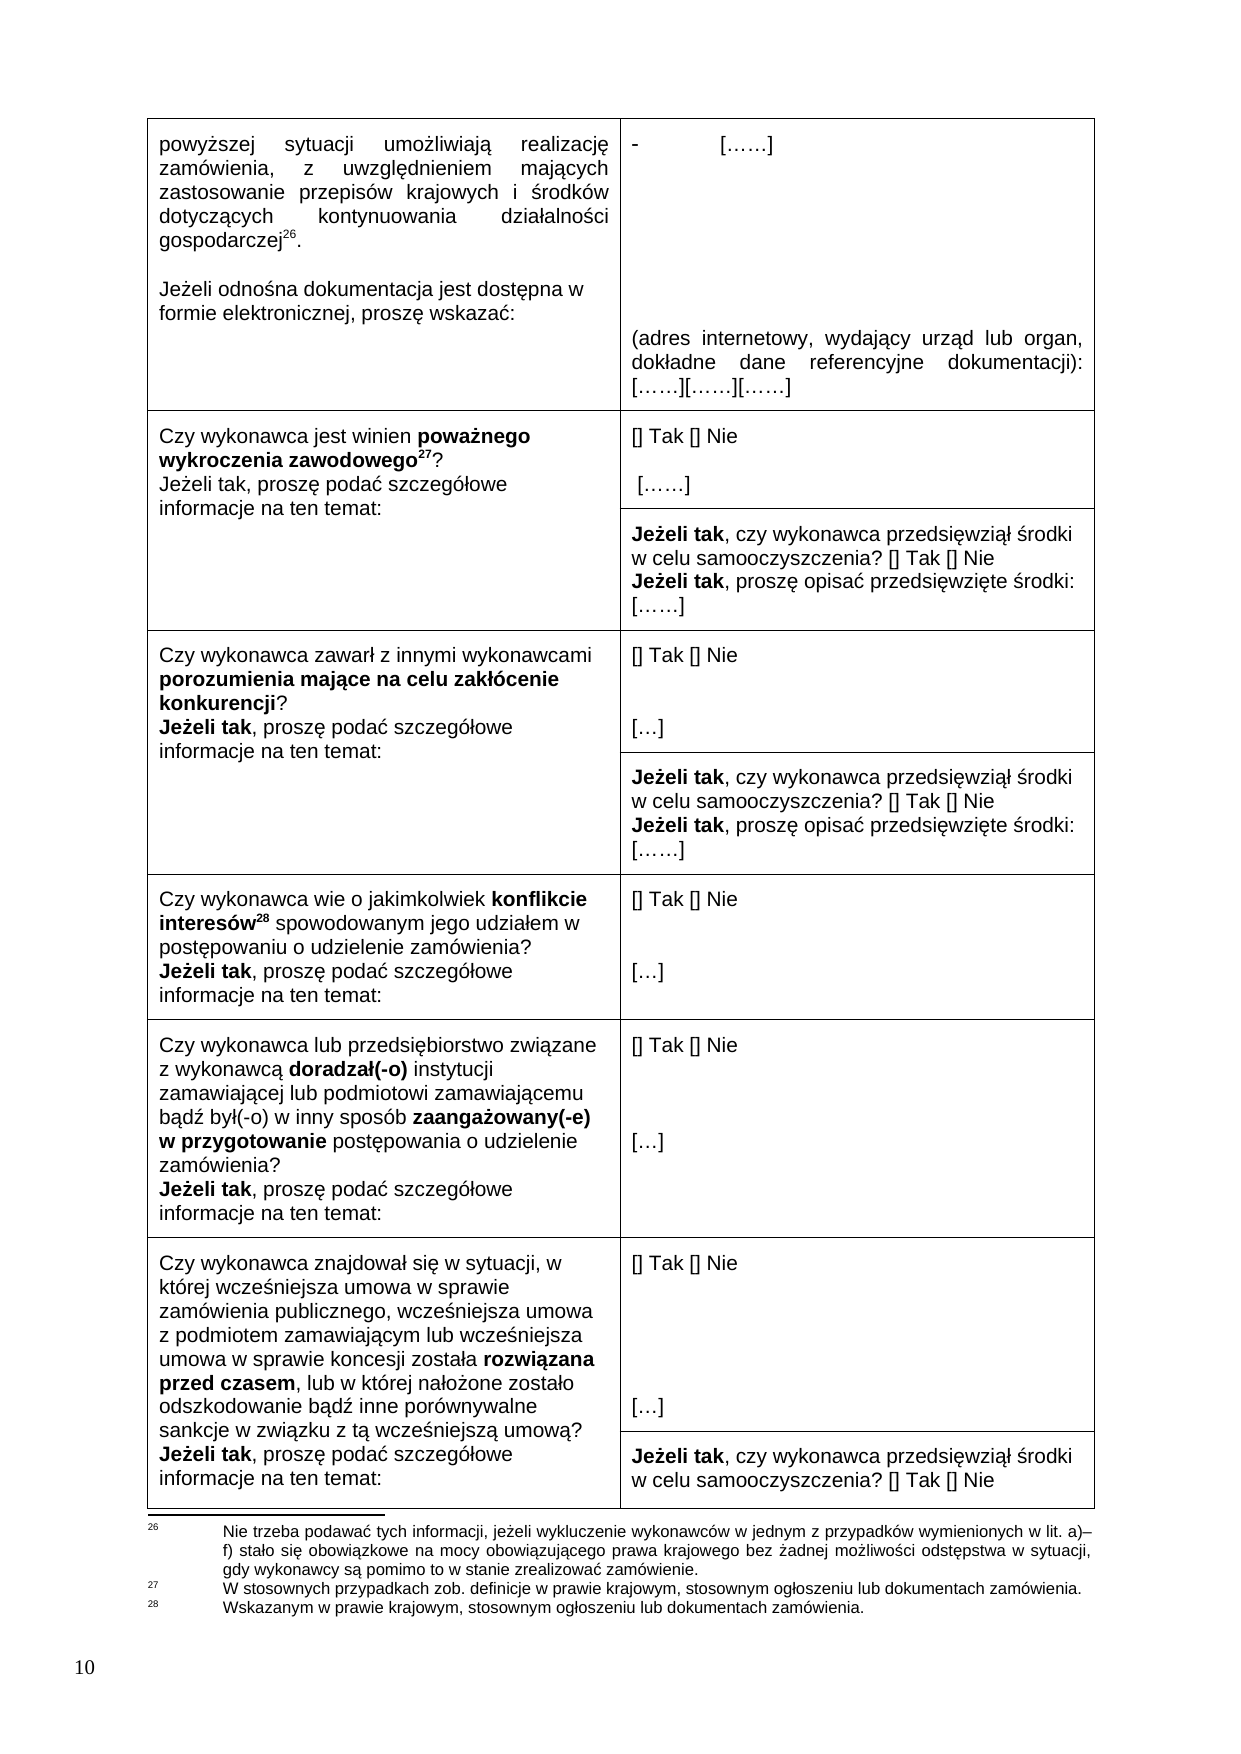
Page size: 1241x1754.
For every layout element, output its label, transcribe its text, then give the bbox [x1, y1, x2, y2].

table_cell [] Tak [] Nie […] [621, 1238, 1094, 1431]
table_cell [] Tak [] Nie […] [621, 875, 1094, 1019]
table_cell Czy wykonawca znajdował się w sytuacji, w której wcześniejsza umowa w sprawie zamówienia publicznego, wcześniejsza umowa z podmiotem zamawiającym lub wcześniejsza umowa w sprawie koncesji została rozwiązana przed czasem, lub w której nałożone zostało odszkodowanie bądź inne porównywalne sankcje w związku z tą wcześniejszą umową? Jeżeli tak, proszę podać szczegółowe informacje na ten temat: [148, 1238, 620, 1507]
table_cell Czy wykonawca zawarł z innymi wykonawcami porozumienia mające na celu zakłócenie konkurencji? Jeżeli tak, proszę podać szczegółowe informacje na ten temat: [148, 631, 620, 873]
table_cell Czy wykonawca lub przedsiębiorstwo związane z wykonawcą doradzał(-o) instytucji zamawiającej lub podmiotowi zamawiającemu bądź był(-o) w inny sposób zaangażowany(-e) w przygotowanie postępowania o udzielenie zamówienia? Jeżeli tak, proszę podać szczegółowe informacje na ten temat: [148, 1020, 620, 1237]
table_cell [] Tak [] Nie [……] [……] (adres internetowy, wydający urząd lub organ, dokładne dane referencyjne dokumentacji): [……][……][……] [621, 119, 1094, 410]
table_cell [] Tak [] Nie [……] [621, 411, 1094, 508]
table_cell [] Tak [] Nie […] [621, 631, 1094, 752]
table_cell Jeżeli tak, czy wykonawca przedsięwziął środki w celu samooczyszczenia? [] Tak [] Nie Jeżeli tak, proszę opisać przedsięwzięte środki: [……] [621, 509, 1094, 630]
table_cell Jeżeli tak, czy wykonawca przedsięwziął środki w celu samooczyszczenia? [] Tak [] Nie Jeżeli tak, proszę opisać przedsięwzięte środki: [……] [621, 753, 1094, 873]
table_cell powyższej sytuacji umożliwiają realizację zamówienia, z uwzględnieniem mających zastosowanie przepisów krajowych i środków dotyczących kontynuowania działalności gospodarczej. Jeżeli odnośna dokumentacja jest dostępna w formie elektronicznej, proszę wskazać: [148, 119, 620, 410]
table_cell Czy wykonawca jest winien poważnego wykroczenia zawodowego? Jeżeli tak, proszę podać szczegółowe informacje na ten temat: [148, 411, 620, 630]
table_cell Czy wykonawca wie o jakimkolwiek konflikcie interesów spowodowanym jego udziałem w postępowaniu o udzielenie zamówienia? Jeżeli tak, proszę podać szczegółowe informacje na ten temat: [148, 875, 620, 1019]
table_cell Jeżeli tak, czy wykonawca przedsięwziął środki w celu samooczyszczenia? [] Tak [] Nie [621, 1432, 1094, 1507]
table_cell [] Tak [] Nie […] [621, 1020, 1094, 1237]
